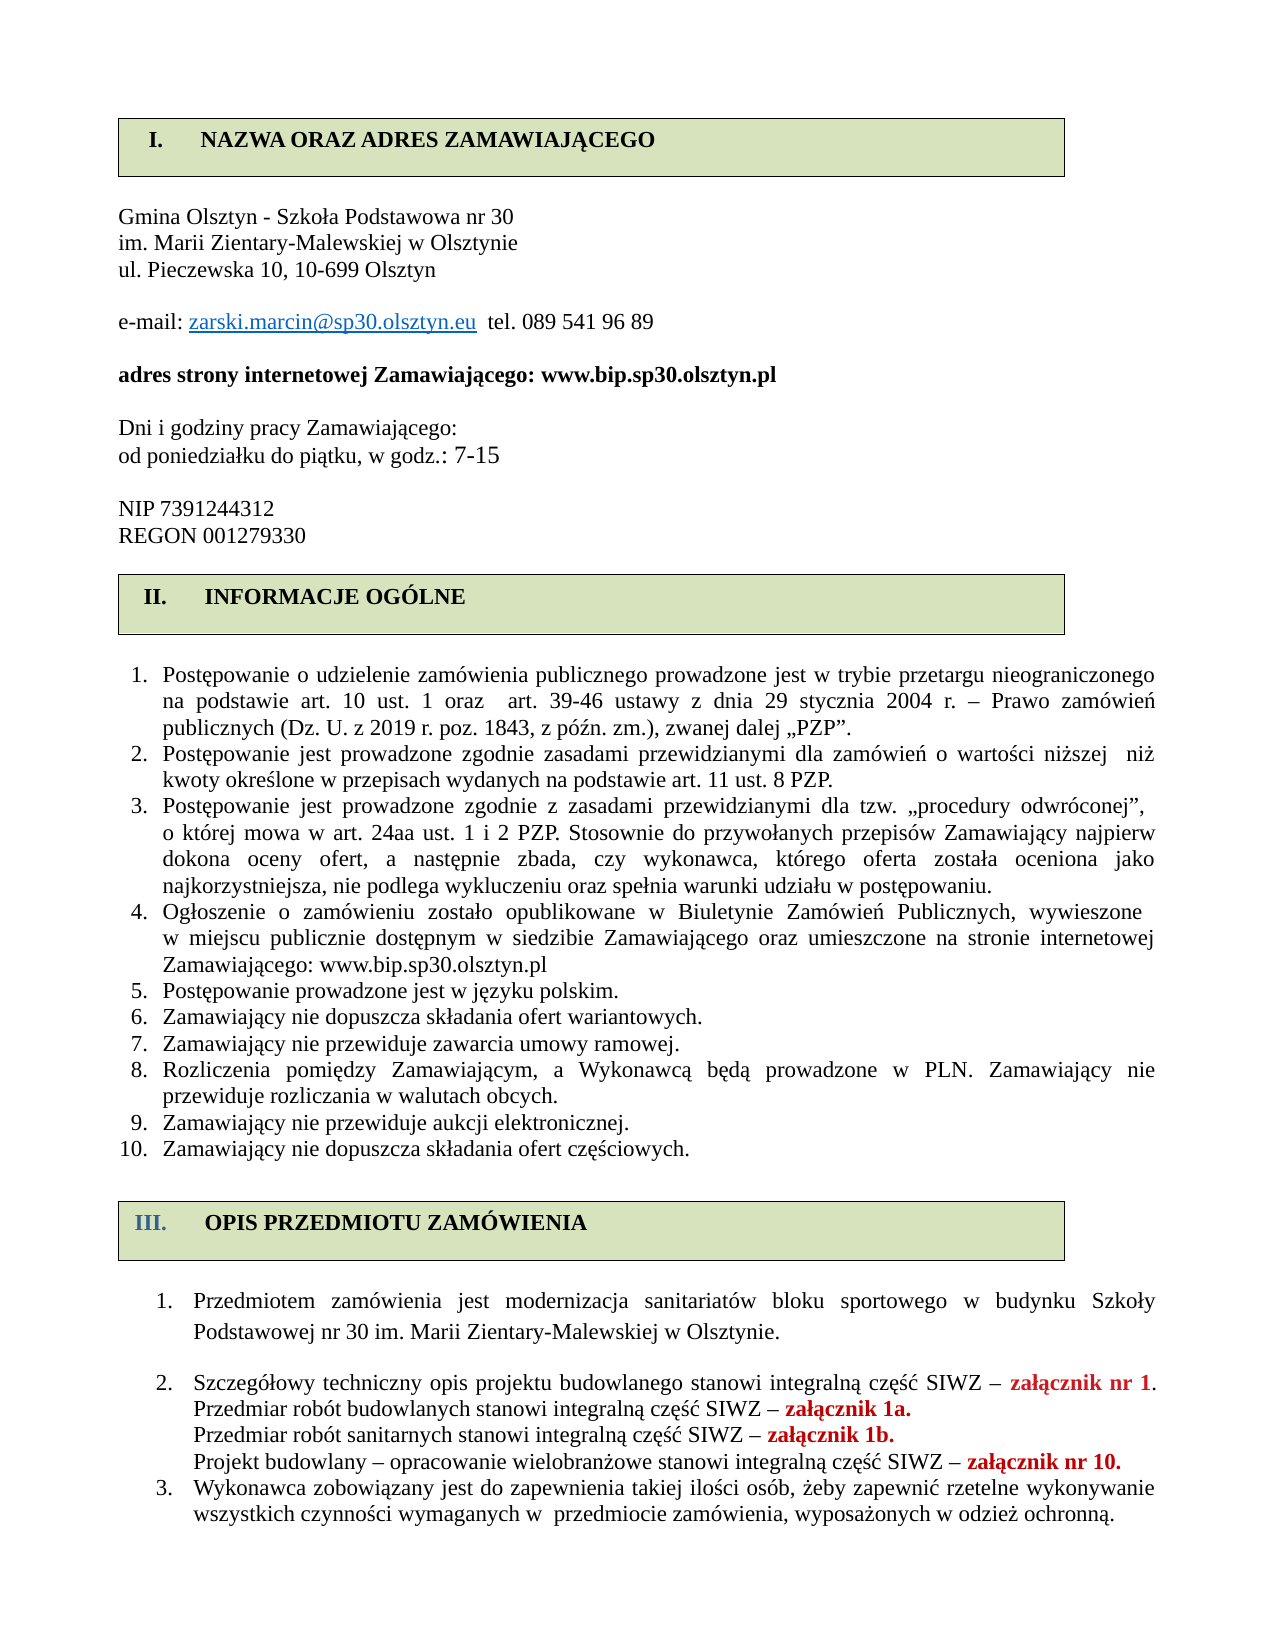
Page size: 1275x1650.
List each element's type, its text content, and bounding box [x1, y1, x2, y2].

text im. Marii Zientary-Malewskiej w Olsztynie [118, 229, 1157, 256]
list Przedmiotem zamówienia jest modernizacja sanitariatów bloku sportowego w budynku Szkoły Podstawowej nr 30 im. Marii Zientary-Malewskiej w Olsztynie. [156, 1287, 1157, 1344]
text ul. Pieczewska 10, 10-699 Olsztyn [118, 256, 1157, 282]
text NIP 7391244312 [118, 495, 1157, 522]
table_header OPIS PRZEDMIOTU ZAMÓWIENIA [119, 1202, 1064, 1260]
table_header INFORMACJE OGÓLNE [119, 575, 1064, 633]
list Rozliczenia pomiędzy Zamawiającym, a Wykonawcą będą prowadzone w PLN. Zamawiający nie przewiduje rozliczania w walutach obcych. [148, 1056, 1157, 1109]
list Zamawiający nie dopuszcza składania ofert częściowych. [148, 1135, 1157, 1162]
text Dni i godziny pracy Zamawiającego: [118, 414, 1157, 440]
list Zamawiający nie dopuszcza składania ofert wariantowych. [148, 1003, 1157, 1030]
text REGON 001279330 [118, 522, 1157, 548]
text Przedmiar robót sanitarnych stanowi integralną część SIWZ – załącznik 1b. [193, 1421, 1157, 1448]
list Ogłoszenie o zamówieniu zostało opublikowane w Biuletynie Zamówień Publicznych, wywieszone w miejscu publicznie dostępnym w siedzibie Zamawiającego oraz umieszczone na stronie internetowej Zamawiającego: www.bip.sp30.olsztyn.pl [148, 898, 1157, 977]
list Zamawiający nie przewiduje aukcji elektronicznej. [148, 1109, 1157, 1135]
text e-mail: zarski.marcin@sp30.olsztyn.eu tel. 089 541 96 89 [118, 308, 1157, 335]
list Postępowanie jest prowadzone zgodnie z zasadami przewidzianymi dla tzw. „procedury odwróconej”, o której mowa w art. 24aa ust. 1 i 2 PZP. Stosownie do przywołanych przepisów Zamawiający najpierw dokona oceny ofert, a następnie zbada, czy wykonawca, którego oferta została oceniona jako najkorzystniejsza, nie podlega wykluczeniu oraz spełnia warunki udziału w postępowaniu. [148, 793, 1157, 898]
list Wykonawca zobowiązany jest do zapewnienia takiej ilości osób, żeby zapewnić rzetelne wykonywanie wszystkich czynności wymaganych w przedmiocie zamówienia, wyposażonych w odzież ochronną. [156, 1474, 1157, 1527]
text adres strony internetowej Zamawiającego: www.bip.sp30.olsztyn.pl [118, 361, 1157, 387]
list Postępowanie jest prowadzone zgodnie zasadami przewidzianymi dla zamówień o wartości niższej niż kwoty określone w przepisach wydanych na podstawie art. 11 ust. 8 PZP. [148, 740, 1157, 793]
list Postępowanie prowadzone jest w języku polskim. [148, 977, 1157, 1003]
list Postępowanie o udzielenie zamówienia publicznego prowadzone jest w trybie przetargu nieograniczonego na podstawie art. 10 ust. 1 oraz art. 39-46 ustawy z dnia 29 stycznia 2004 r. – Prawo zamówień publicznych (Dz. U. z 2019 r. poz. 1843, z późn. zm.), zwanej dalej „PZP”. [148, 661, 1157, 740]
text Gmina Olsztyn - Szkoła Podstawowa nr 30 [118, 203, 1157, 229]
table_header NAZWA ORAZ ADRES ZAMAWIAJĄCEGO [119, 119, 1064, 176]
text Projekt budowlany – opracowanie wielobranżowe stanowi integralną część SIWZ – załącznik nr 10. [193, 1448, 1157, 1474]
list Szczegółowy techniczny opis projektu budowlanego stanowi integralną część SIWZ – załącznik nr 1. Przedmiar robót budowlanych stanowi integralną część SIWZ – załącznik 1a. [156, 1369, 1157, 1421]
text od poniedziałku do piątku, w godz.: 7-15 [118, 440, 1157, 469]
list Zamawiający nie przewiduje zawarcia umowy ramowej. [148, 1030, 1157, 1056]
